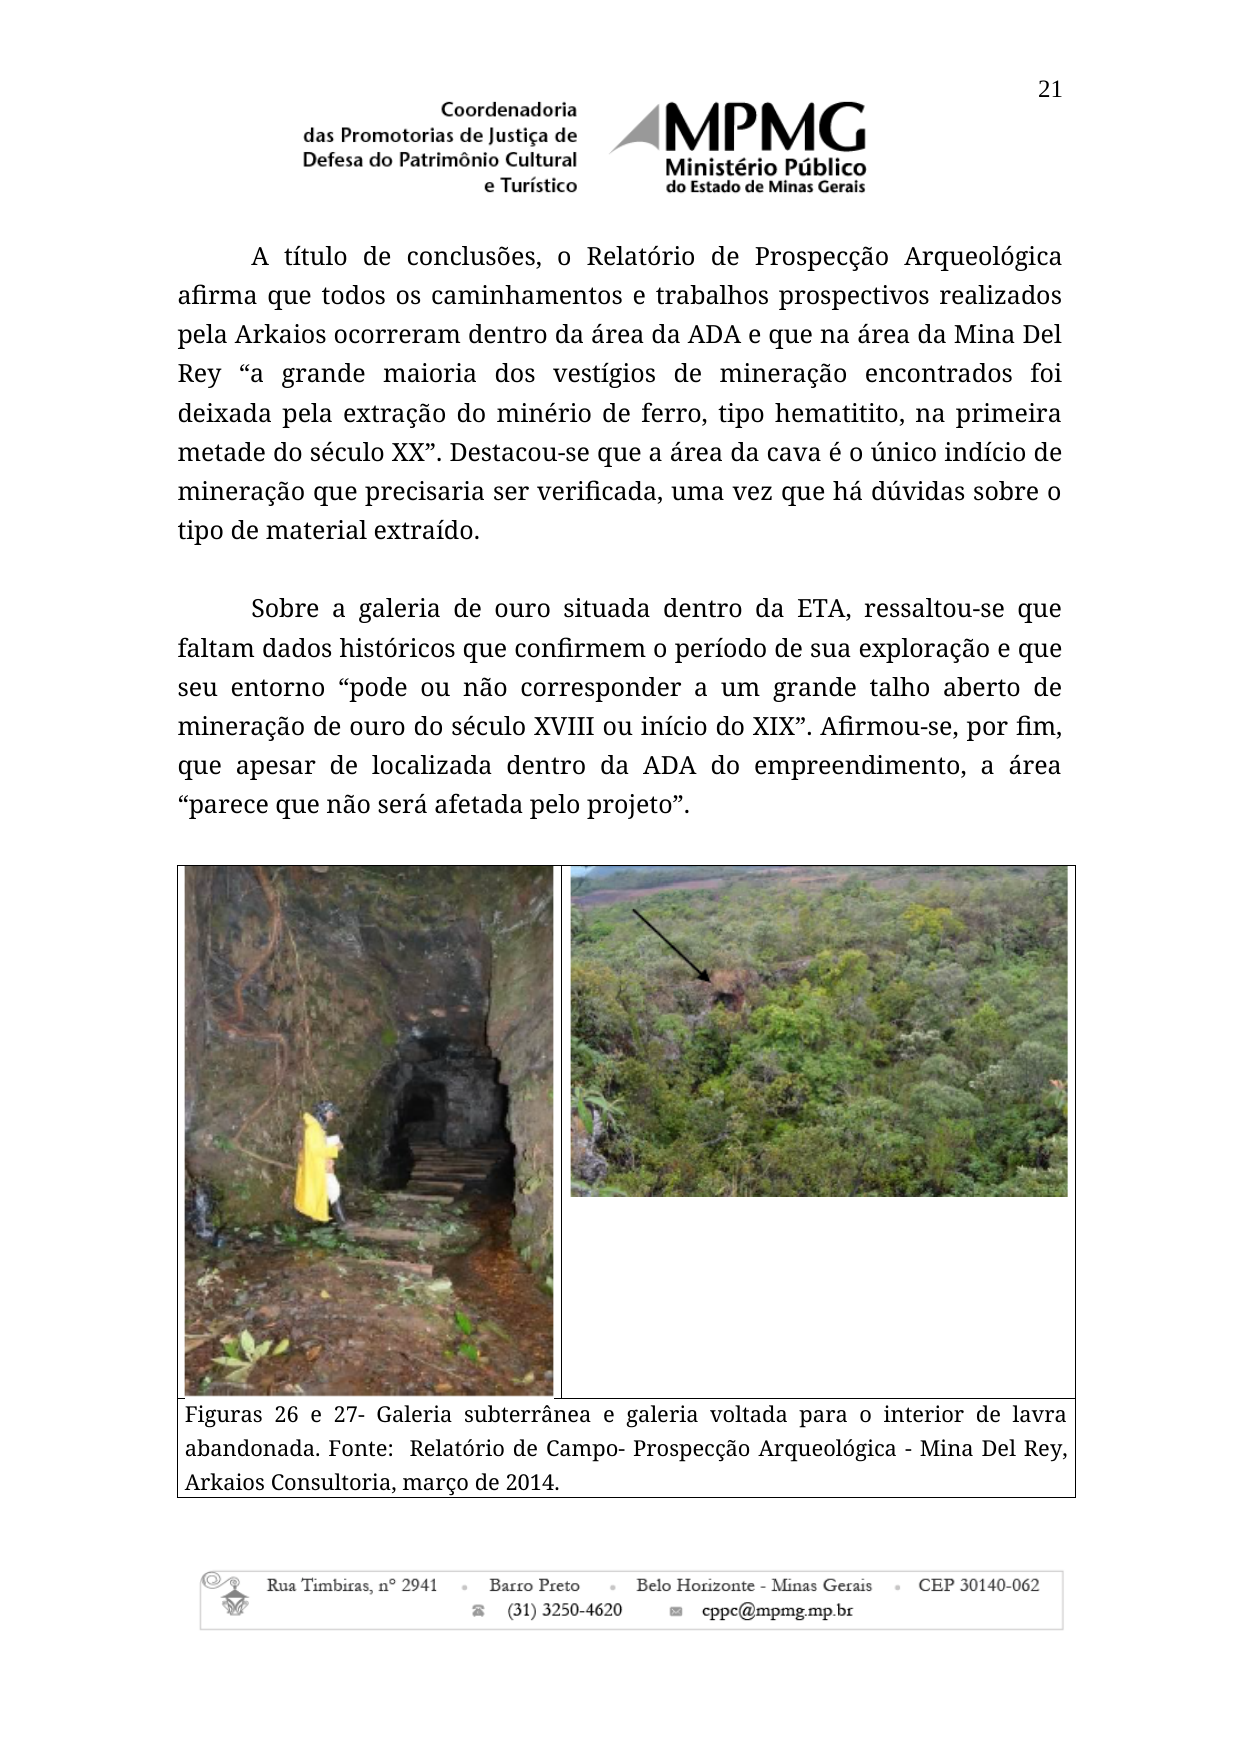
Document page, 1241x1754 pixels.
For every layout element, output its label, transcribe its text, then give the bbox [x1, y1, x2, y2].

picture [177, 73, 1063, 210]
table_cell Figuras 26 e 27- Galeria subterrânea e galeria voltada para o interior de lavra abandonada. Fonte: Relatório de Campo- Prospecção Arqueológica - Mina Del Rey, Arkaios Consultoria, março de 2014. [178, 1399, 1075, 1497]
picture [188, 1563, 1074, 1637]
text A título de conclusões, o Relatório de Prospecção Arqueológica afirma que todos os caminhamentos e trabalhos prospectivos realizados pela Arkaios ocorreram dentro da área da ADA e que na área da Mina Del Rey “a grande maioria dos vestígios de mineração encontrados foi deixada pela extração do minério de ferro, tipo hematitito, na primeira metade do século XX”. Destacou-se que a área da cava é o único indício de mineração que precisaria ser verificada, uma vez que há dúvidas sobre o tipo de material extraído. [177, 239, 1063, 547]
text Sobre a galeria de ouro situada dentro da ETA, ressaltou-se que faltam dados históricos que confirmem o período de sua exploração e que seu entorno “pode ou não corresponder a um grande talho aberto de mineração de ouro do século XVIII ou início do XIX”. Afirmou-se, por fim, que apesar de localizada dentro da ADA do empreendimento, a área “parece que não será afetada pelo projeto”. [177, 591, 1063, 821]
table_header [562, 866, 1075, 1398]
table_header [178, 866, 184, 1398]
table_header [185, 866, 561, 1399]
